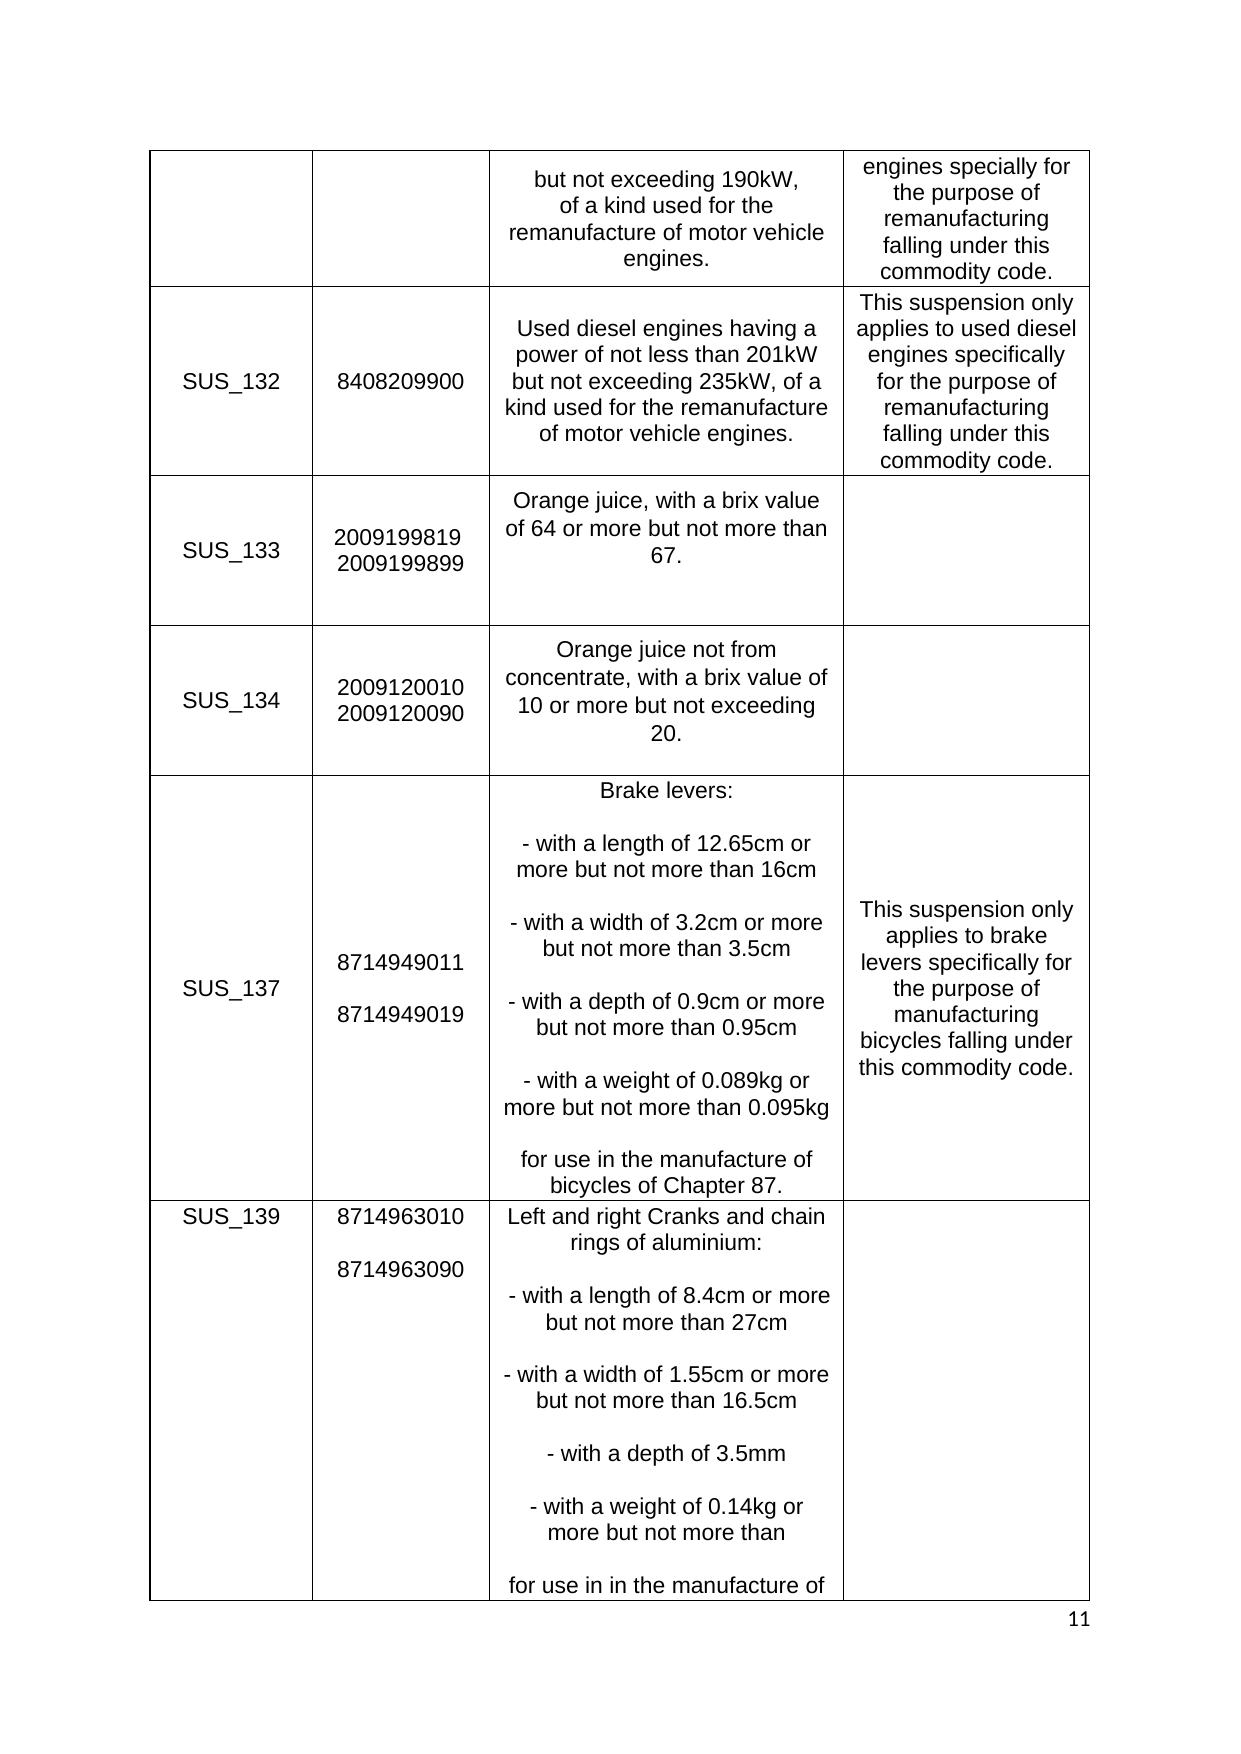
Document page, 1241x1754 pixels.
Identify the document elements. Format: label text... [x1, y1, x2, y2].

table_cell Used diesel engines having a power of not less than 201kW but not exceeding 235kW, of a kind used for the remanufacture of motor vehicle engines. [490, 287, 843, 474]
table_cell This suspension only applies to brake levers specifically for the purpose of manufacturing bicycles falling under this commodity code. [844, 776, 1089, 1200]
table_cell Orange juice, with a brix value of 64 or more but not more than 67. [490, 476, 843, 624]
table_cell engines specially for the purpose of remanufacturing falling under this commodity code. [844, 151, 1089, 286]
table_cell but not exceeding 190kW, of a kind used for the remanufacture of motor vehicle engines. [490, 151, 843, 286]
table_cell [151, 151, 312, 286]
table_cell 2009199819 2009199899 [313, 476, 489, 624]
table_cell 8408209900 [313, 287, 489, 474]
table_cell 8714949011 8714949019 [313, 776, 489, 1200]
table_cell [844, 626, 1089, 774]
table_cell SUS_132 [151, 287, 312, 474]
table_cell SUS_139 [151, 1201, 312, 1600]
table_cell [844, 1201, 1089, 1600]
table_cell SUS_134 [151, 626, 312, 774]
table_cell 8714963010 8714963090 [313, 1201, 489, 1600]
table_cell [313, 151, 489, 286]
table_cell Brake levers: - with a length of 12.65cm or more but not more than 16cm - with a width of 3.2cm or more but not more than 3.5cm - with a depth of 0.9cm or more but not more than 0.95cm - with a weight of 0.089kg or more but not more than 0.095kg for use in the manufacture of bicycles of Chapter 87. [490, 776, 843, 1200]
table_cell This suspension only applies to used diesel engines specifically for the purpose of remanufacturing falling under this commodity code. [844, 287, 1089, 474]
table_cell SUS_133 [151, 476, 312, 624]
table_cell 2009120010 2009120090 [313, 626, 489, 774]
table_cell Orange juice not from concentrate, with a brix value of 10 or more but not exceeding 20. [490, 626, 843, 774]
table_cell SUS_137 [151, 776, 312, 1200]
table_cell [844, 476, 1089, 624]
table_cell Left and right Cranks and chain rings of aluminium: - with a length of 8.4cm or more but not more than 27cm - with a width of 1.55cm or more but not more than 16.5cm - with a depth of 3.5mm - with a weight of 0.14kg or more but not more than for use in in the manufacture of [490, 1201, 843, 1600]
